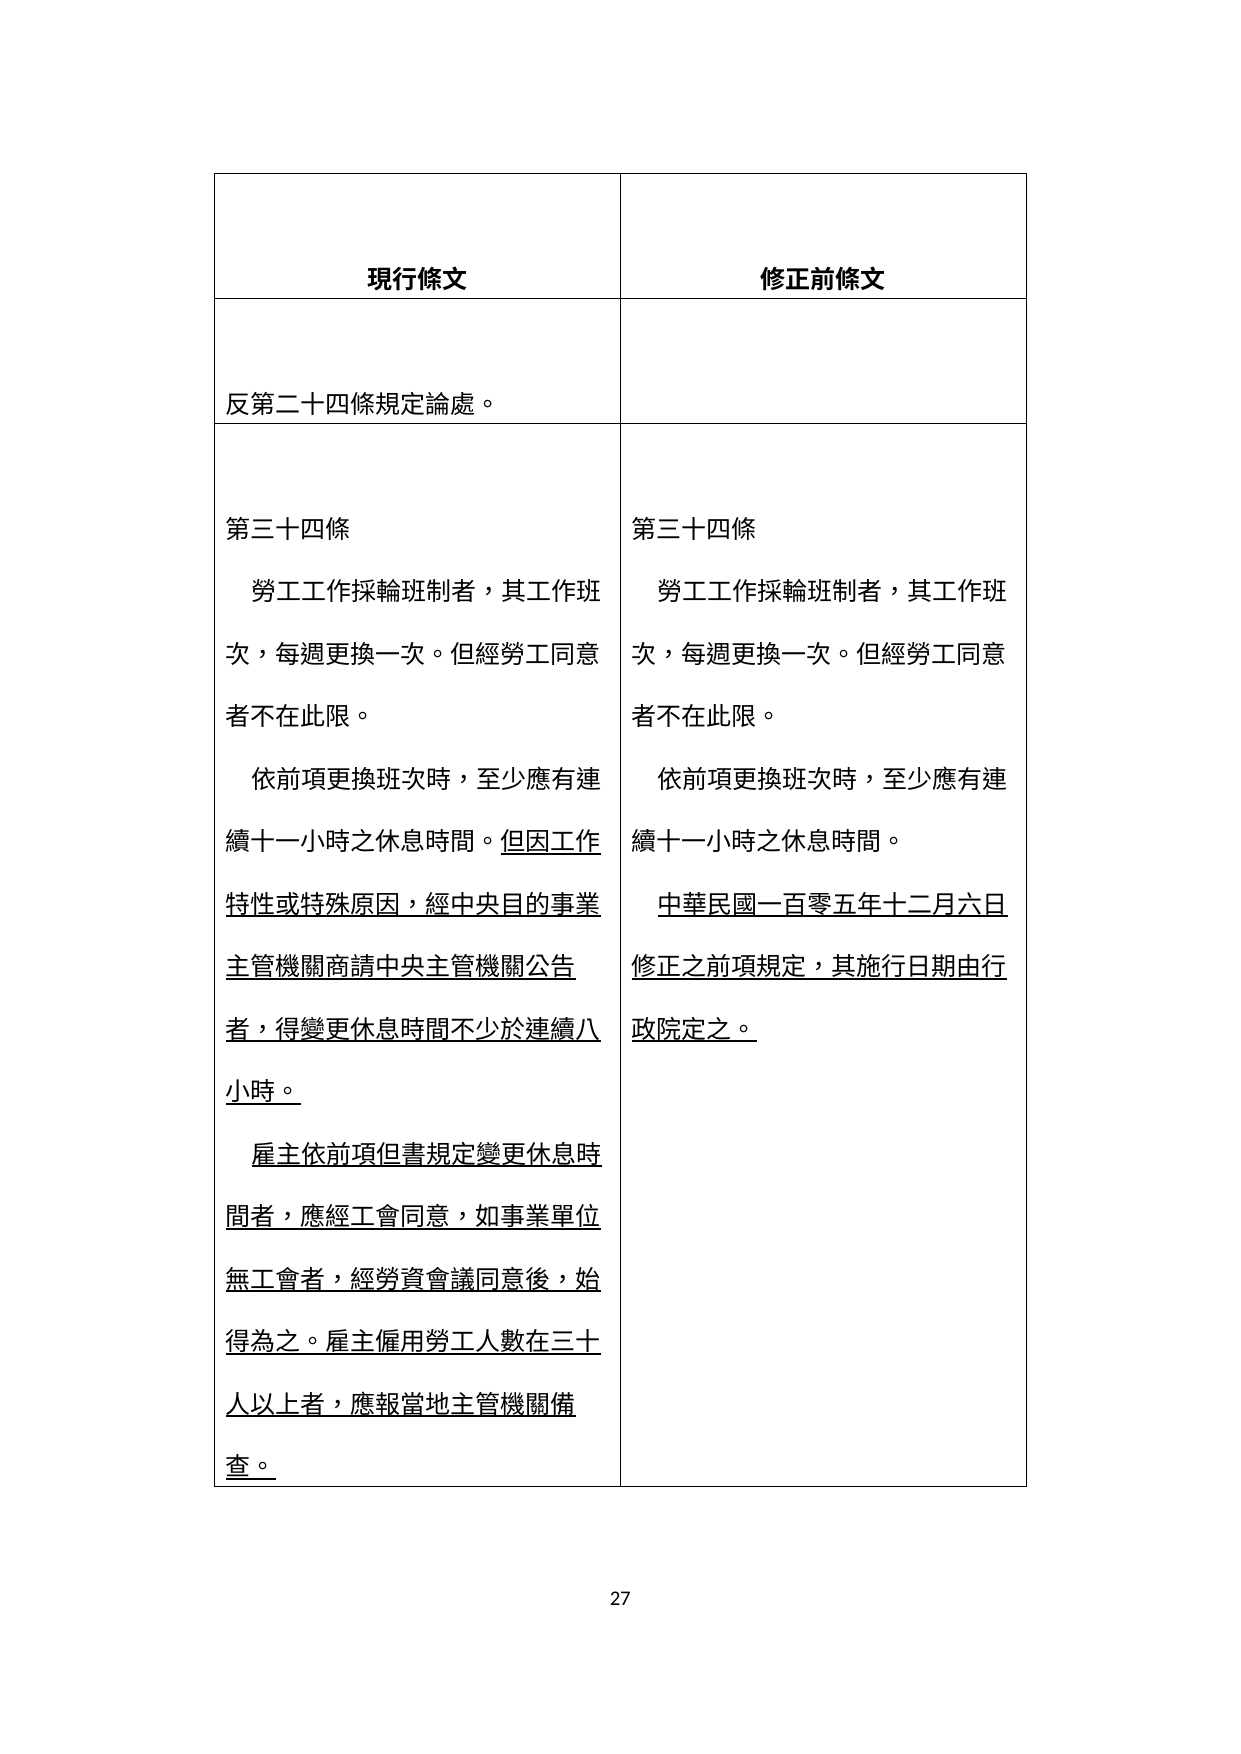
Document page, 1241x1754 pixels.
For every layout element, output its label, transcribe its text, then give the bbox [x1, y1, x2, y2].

table_header 現行條文 [215, 174, 620, 298]
table_cell 反第二十四條規定論處。 [215, 299, 620, 423]
table_cell [621, 299, 1026, 423]
table_cell 第三十四條 勞工工作採輪班制者，其工作班次，每週更換一次。但經勞工同意者不在此限。 依前項更換班次時，至少應有連續十一小時之休息時間。但因工作特性或特殊原因，經中央目的事業主管機關商請中央主管機關公告者，得變更休息時間不少於連續八小時。 雇主依前項但書規定變更休息時間者，應經工會同意，如事業單位無工會者，經勞資會議同意後，始得為之。雇主僱用勞工人數在三十人以上者，應報當地主管機關備查。 [215, 424, 620, 1486]
table_header 修正前條文 [621, 174, 1026, 298]
table_cell 第三十四條 勞工工作採輪班制者，其工作班次，每週更換一次。但經勞工同意者不在此限。 依前項更換班次時，至少應有連續十一小時之休息時間。 中華民國一百零五年十二月六日修正之前項規定，其施行日期由行政院定之。 [621, 424, 1026, 1486]
